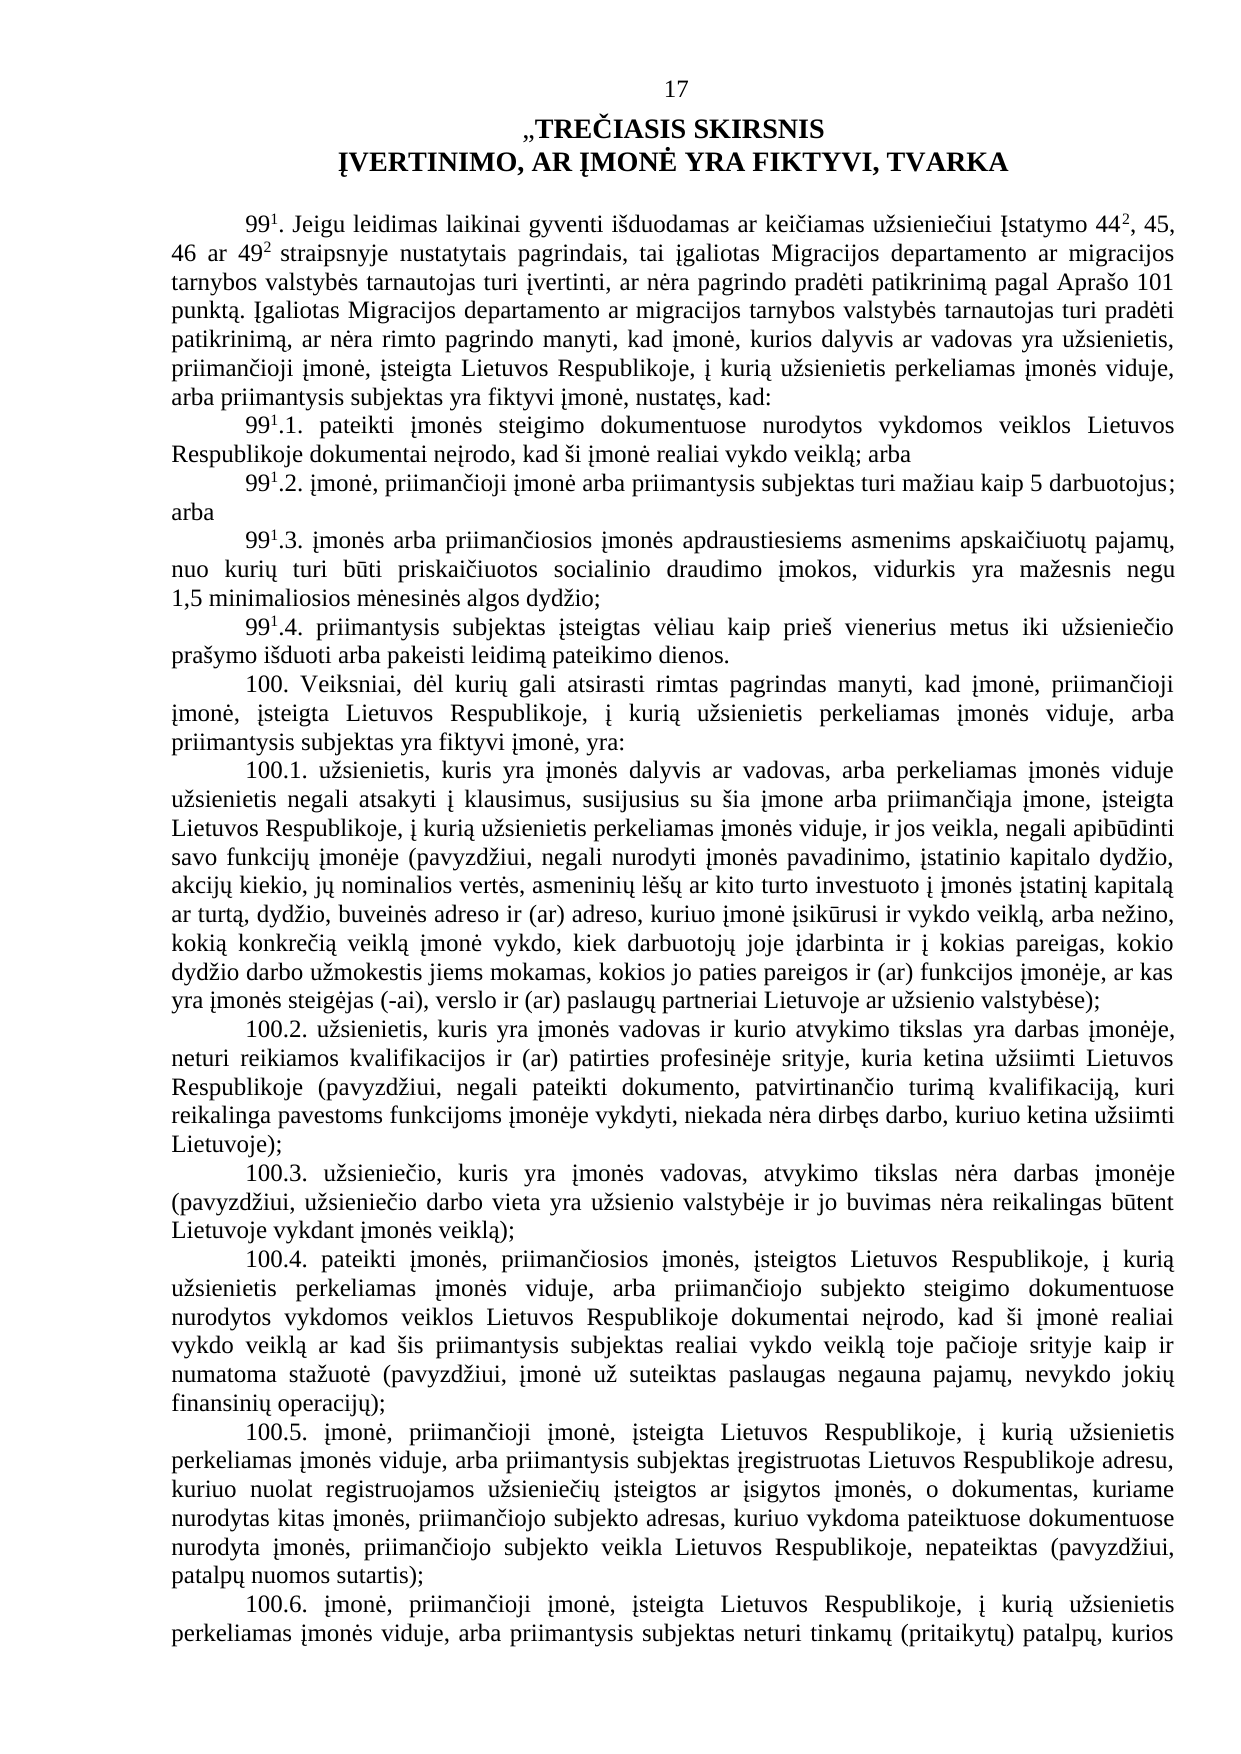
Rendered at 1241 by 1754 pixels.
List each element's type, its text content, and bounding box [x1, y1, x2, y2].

text 100.4. pateikti įmonės, priimančiosios įmonės, įsteigtos Lietuvos Respublikoje, į kurią užsienietis perkeliamas įmonės viduje, arba priimančiojo subjekto steigimo dokumentuose nurodytos vykdomos veiklos Lietuvos Respublikoje dokumentai neįrodo, kad ši įmonė realiai vykdo veiklą ar kad šis priimantysis subjektas realiai vykdo veiklą toje pačioje srityje kaip ir numatoma stažuotė (pavyzdžiui, įmonė už suteiktas paslaugas negauna pajamų, nevykdo jokių finansinių operacijų); [171, 1244, 1175, 1417]
text 100. Veiksniai, dėl kurių gali atsirasti rimtas pagrindas manyti, kad įmonė, priimančioji įmonė, įsteigta Lietuvos Respublikoje, į kurią užsienietis perkeliamas įmonės viduje, arba priimantysis subjektas yra fiktyvi įmonė, yra: [171, 669, 1175, 756]
text 100.2. užsienietis, kuris yra įmonės vadovas ir kurio atvykimo tikslas yra darbas įmonėje, neturi reikiamos kvalifikacijos ir (ar) patirties profesinėje srityje, kuria ketina užsiimti Lietuvos Respublikoje (pavyzdžiui, negali pateikti dokumento, patvirtinančio turimą kvalifikaciją, kuri reikalinga pavestoms funkcijoms įmonėje vykdyti, niekada nėra dirbęs darbo, kuriuo ketina užsiimti Lietuvoje); [171, 1014, 1175, 1158]
text 100.1. užsienietis, kuris yra įmonės dalyvis ar vadovas, arba perkeliamas įmonės viduje užsienietis negali atsakyti į klausimus, susijusius su šia įmone arba priimančiąja įmone, įsteigta Lietuvos Respublikoje, į kurią užsienietis perkeliamas įmonės viduje, ir jos veikla, negali apibūdinti savo funkcijų įmonėje (pavyzdžiui, negali nurodyti įmonės pavadinimo, įstatinio kapitalo dydžio, akcijų kiekio, jų nominalios vertės, asmeninių lėšų ar kito turto investuoto į įmonės įstatinį kapitalą ar turtą, dydžio, buveinės adreso ir (ar) adreso, kuriuo įmonė įsikūrusi ir vykdo veiklą, arba nežino, kokią konkrečią veiklą įmonė vykdo, kiek darbuotojų joje įdarbinta ir į kokias pareigas, kokio dydžio darbo užmokestis jiems mokamas, kokios jo paties pareigos ir (ar) funkcijos įmonėje, ar kas yra įmonės steigėjas (-ai), verslo ir (ar) paslaugų partneriai Lietuvoje ar užsienio valstybėse); [171, 756, 1175, 1014]
text 100.5. įmonė, priimančioji įmonė, įsteigta Lietuvos Respublikoje, į kurią užsienietis perkeliamas įmonės viduje, arba priimantysis subjektas įregistruotas Lietuvos Respublikoje adresu, kuriuo nuolat registruojamos užsieniečių įsteigtos ar įsigytos įmonės, o dokumentas, kuriame nurodytas kitas įmonės, priimančiojo subjekto adresas, kuriuo vykdoma pateiktuose dokumentuose nurodyta įmonės, priimančiojo subjekto veikla Lietuvos Respublikoje, nepateiktas (pavyzdžiui, patalpų nuomos sutartis); [171, 1417, 1175, 1589]
text 991.2. įmonė, priimančioji įmonė arba priimantysis subjektas turi mažiau kaip 5 darbuotojus; arba [171, 468, 1175, 526]
text 991. Jeigu leidimas laikinai gyventi išduodamas ar keičiamas užsieniečiui Įstatymo 442, 45, 46 ar 492 straipsnyje nustatytais pagrindais, tai įgaliotas Migracijos departamento ar migracijos tarnybos valstybės tarnautojas turi įvertinti, ar nėra pagrindo pradėti patikrinimą pagal Aprašo 101 punktą. Įgaliotas Migracijos departamento ar migracijos tarnybos valstybės tarnautojas turi pradėti patikrinimą, ar nėra rimto pagrindo manyti, kad įmonė, kurios dalyvis ar vadovas yra užsienietis, priimančioji įmonė, įsteigta Lietuvos Respublikoje, į kurią užsienietis perkeliamas įmonės viduje, arba priimantysis subjektas yra fiktyvi įmonė, nustatęs, kad: [171, 209, 1175, 411]
text 991.3. įmonės arba priimančiosios įmonės apdraustiesiems asmenims apskaičiuotų pajamų, nuo kurių turi būti priskaičiuotos socialinio draudimo įmokos, vidurkis yra mažesnis negu 1,5 minimaliosios mėnesinės algos dydžio; [171, 526, 1175, 612]
text 991.1. pateikti įmonės steigimo dokumentuose nurodytos vykdomos veiklos Lietuvos Respublikoje dokumentai neįrodo, kad ši įmonė realiai vykdo veiklą; arba [171, 411, 1175, 468]
text 100.3. užsieniečio, kuris yra įmonės vadovas, atvykimo tikslas nėra darbas įmonėje (pavyzdžiui, užsieniečio darbo vieta yra užsienio valstybėje ir jo buvimas nėra reikalingas būtent Lietuvoje vykdant įmonės veiklą); [171, 1158, 1175, 1244]
text „TREČIASIS SKIRSNIS [171, 112, 1175, 144]
text ĮVERTINIMO, AR ĮMONĖ YRA FIKTYVI, TVARKA [171, 144, 1175, 177]
text 100.6. įmonė, priimančioji įmonė, įsteigta Lietuvos Respublikoje, į kurią užsienietis perkeliamas įmonės viduje, arba priimantysis subjektas neturi tinkamų (pritaikytų) patalpų, kurios [171, 1589, 1175, 1647]
text 991.4. priimantysis subjektas įsteigtas vėliau kaip prieš vienerius metus iki užsieniečio prašymo išduoti arba pakeisti leidimą pateikimo dienos. [171, 612, 1175, 669]
